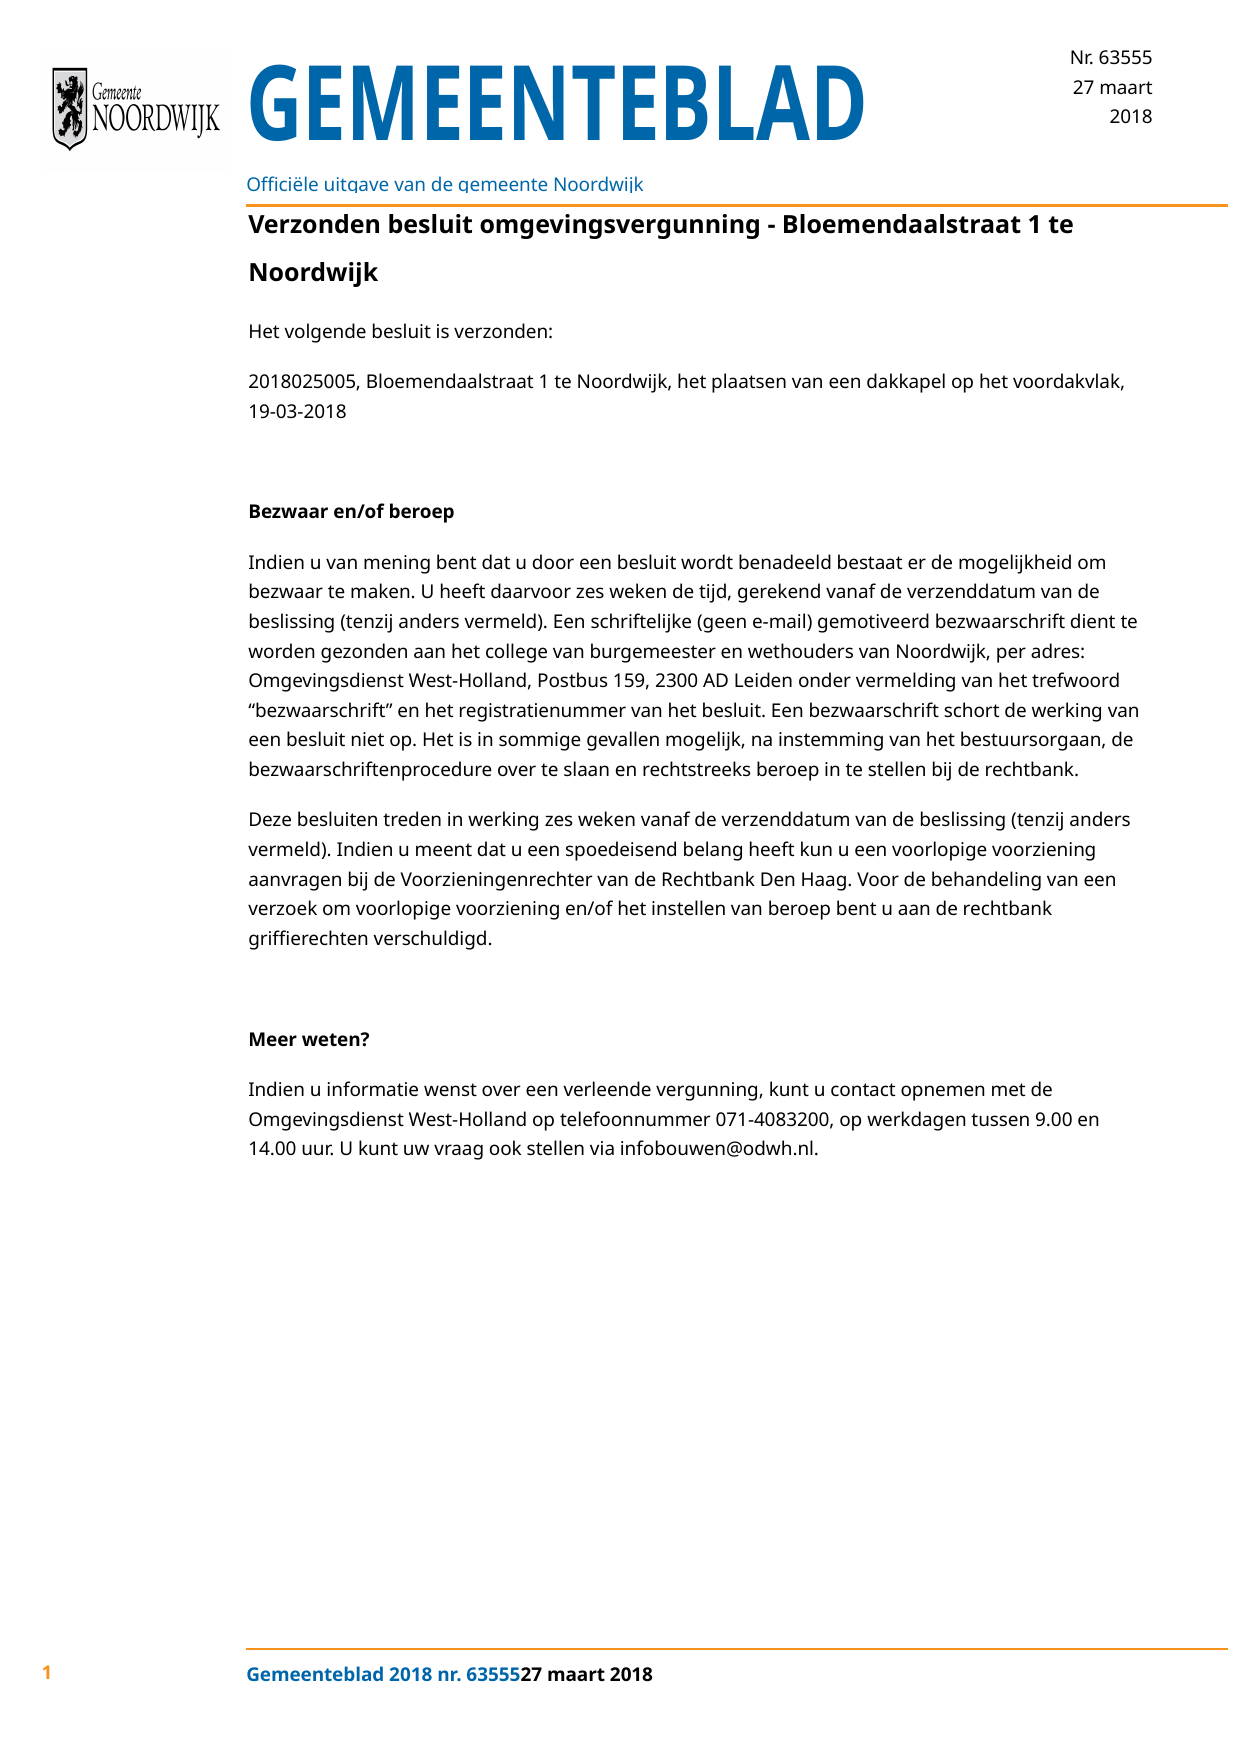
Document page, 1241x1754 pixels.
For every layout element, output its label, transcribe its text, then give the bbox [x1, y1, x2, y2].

text Het volgende besluit is verzonden: [248, 318, 1152, 344]
text Verzonden besluit omgevingsvergunning - Bloemendaalstraat 1 te Noordwijk [248, 207, 1152, 288]
text Deze besluiten treden in werking zes weken vanaf de verzenddatum van de beslissing (tenzij anders vermeld). Indien u meent dat u een spoedeisend belang heeft kun u een voorlopige voorziening aanvragen bij de Voorzieningenrechter van de Rechtbank Den Haag. Voor de behandeling van een verzoek om voorlopige voorziening en/of het instellen van beroep bent u aan de rechtbank griffierechten verschuldigd. [248, 807, 1152, 951]
picture [41, 47, 231, 172]
text Indien u informatie wenst over een verleende vergunning, kunt u contact opnemen met de Omgevingsdienst West-Holland op telefoonnummer 071-4083200, op werkdagen tussen 9.00 en 14.00 uur. U kunt uw vraag ook stellen via infobouwen@odwh.nl. [248, 1076, 1152, 1161]
text Bezwaar en/of beroep [248, 499, 1152, 524]
text Meer weten? [248, 1026, 1152, 1052]
text 2018025005, Bloemendaalstraat 1 te Noordwijk, het plaatsen van een dakkapel op het voordakvlak, 19-03-2018 [248, 368, 1152, 424]
text Indien u van mening bent dat u door een besluit wordt benadeeld bestaat er de mogelijkheid om bezwaar te maken. U heeft daarvoor zes weken de tijd, gerekend vanaf de verzenddatum van de beslissing (tenzij anders vermeld). Een schriftelijke (geen e-mail) gemotiveerd bezwaarschrift dient te worden gezonden aan het college van burgemeester en wethouders van Noordwijk, per adres: Omgevingsdienst West-Holland, Postbus 159, 2300 AD Leiden onder vermelding van het trefwoord “bezwaarschrift” en het registratienummer van het besluit. Een bezwaarschrift schort de werking van een besluit niet op. Het is in sommige gevallen mogelijk, na instemming van het bestuursorgaan, de bezwaarschriftenprocedure over te slaan en rechtstreeks beroep in te stellen bij de rechtbank. [248, 549, 1152, 782]
